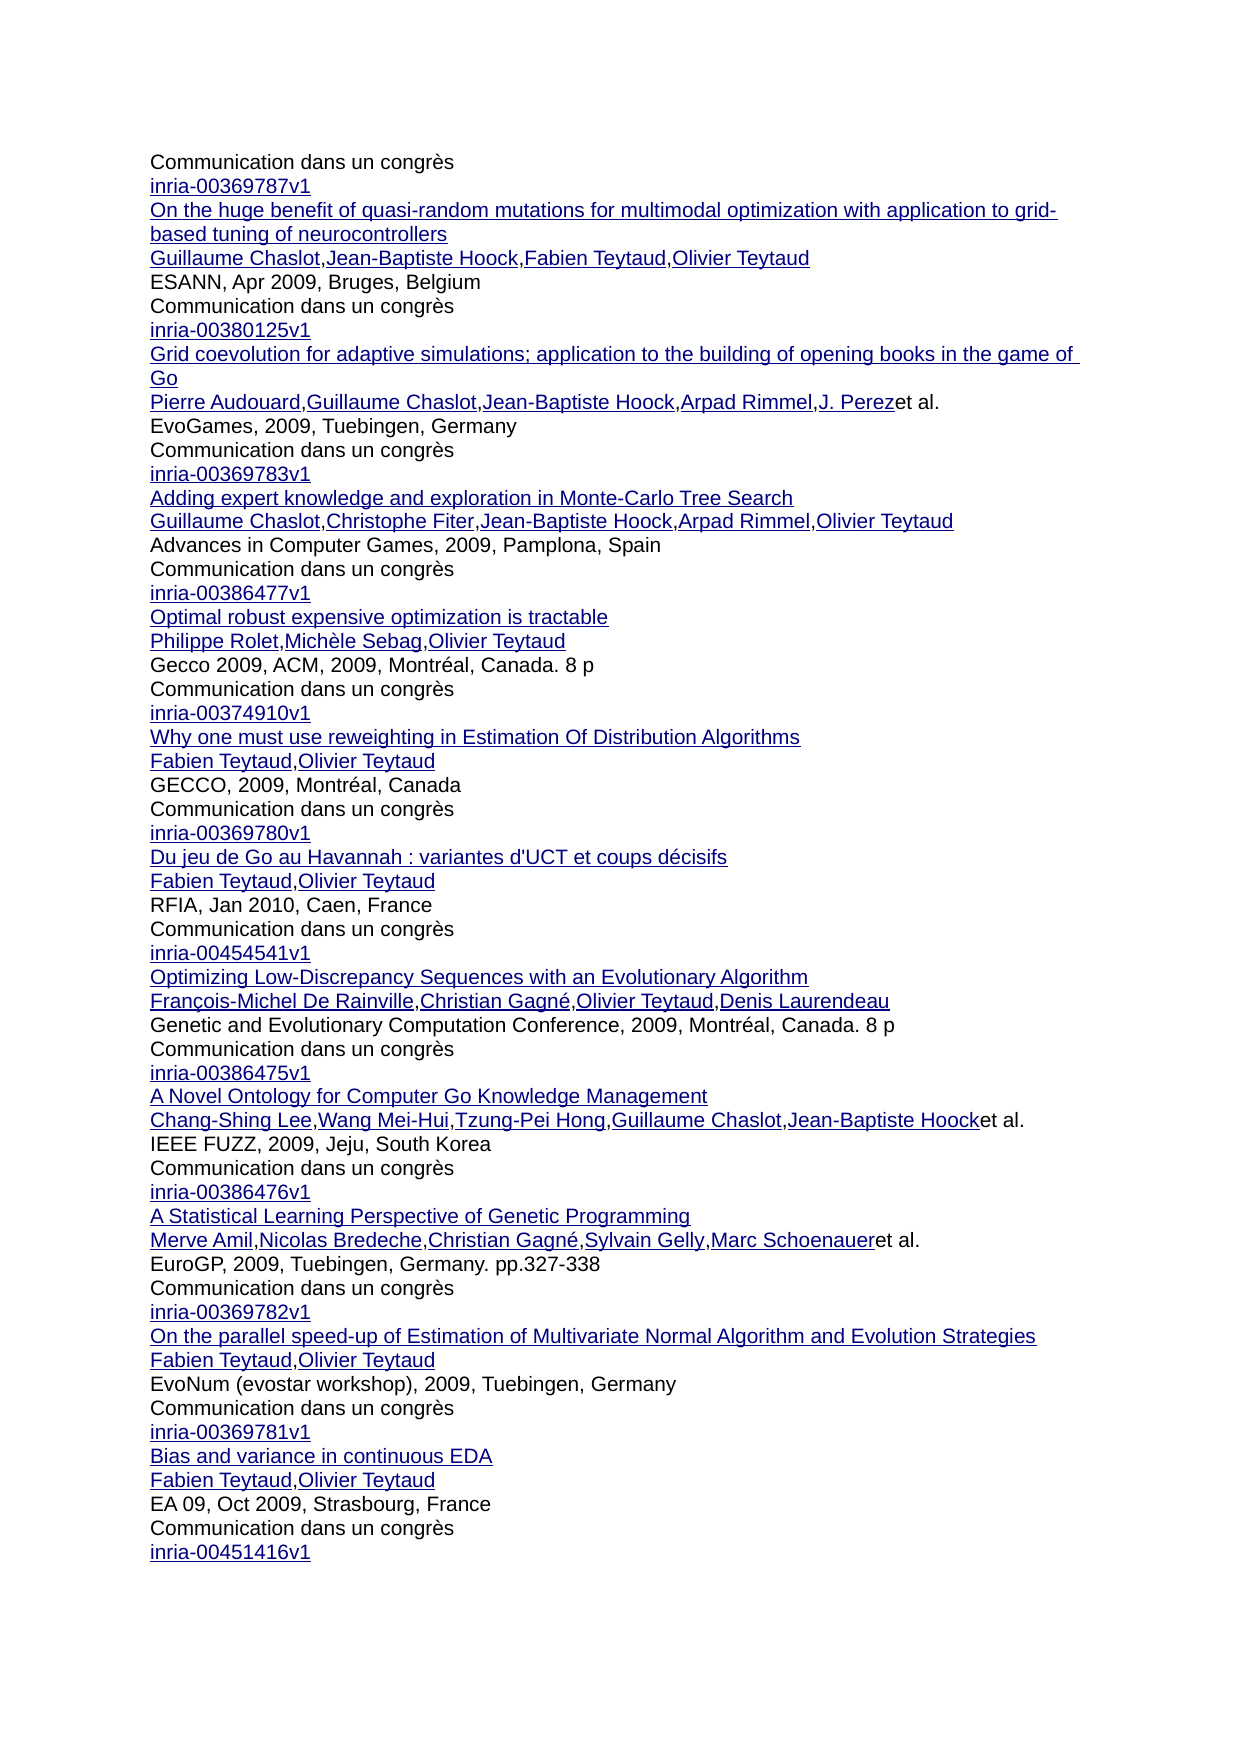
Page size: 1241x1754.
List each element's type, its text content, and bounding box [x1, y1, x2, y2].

table_cell Grid coevolution for adaptive simulations; application to the building of opening books in the game of Go Pierre Audouard,Guillaume Chaslot,Jean-Baptiste Hoock,Arpad Rimmel,J. Perezet al. EvoGames, 2009, Tuebingen, Germany Communication dans un congrès inria-00369783v1 [150, 342, 1090, 485]
table_cell Optimizing Low-Discrepancy Sequences with an Evolutionary Algorithm François-Michel De Rainville,Christian Gagné,Olivier Teytaud,Denis Laurendeau Genetic and Evolutionary Computation Conference, 2009, Montréal, Canada. 8 p Communication dans un congrès inria-00386475v1 [150, 965, 1090, 1084]
table_cell A Novel Ontology for Computer Go Knowledge Management Chang-Shing Lee,Wang Mei-Hui,Tzung-Pei Hong,Guillaume Chaslot,Jean-Baptiste Hoocket al. IEEE FUZZ, 2009, Jeju, South Korea Communication dans un congrès inria-00386476v1 [150, 1084, 1090, 1204]
table_cell Adding expert knowledge and exploration in Monte-Carlo Tree Search Guillaume Chaslot,Christophe Fiter,Jean-Baptiste Hoock,Arpad Rimmel,Olivier Teytaud Advances in Computer Games, 2009, Pamplona, Spain Communication dans un congrès inria-00386477v1 [150, 485, 1090, 605]
table_cell Bias and variance in continuous EDA Fabien Teytaud,Olivier Teytaud EA 09, Oct 2009, Strasbourg, France Communication dans un congrès inria-00451416v1 [150, 1444, 1090, 1563]
table_cell Du jeu de Go au Havannah : variantes d'UCT et coups décisifs Fabien Teytaud,Olivier Teytaud RFIA, Jan 2010, Caen, France Communication dans un congrès inria-00454541v1 [150, 845, 1090, 964]
table_cell Why one must use reweighting in Estimation Of Distribution Algorithms Fabien Teytaud,Olivier Teytaud GECCO, 2009, Montréal, Canada Communication dans un congrès inria-00369780v1 [150, 725, 1090, 845]
table_cell A Statistical Learning Perspective of Genetic Programming Merve Amil,Nicolas Bredeche,Christian Gagné,Sylvain Gelly,Marc Schoenaueret al. EuroGP, 2009, Tuebingen, Germany. pp.327-338 Communication dans un congrès inria-00369782v1 [150, 1204, 1090, 1324]
table_cell Communication dans un congrès inria-00369787v1 [150, 150, 1090, 198]
table_cell On the parallel speed-up of Estimation of Multivariate Normal Algorithm and Evolution Strategies Fabien Teytaud,Olivier Teytaud EvoNum (evostar workshop), 2009, Tuebingen, Germany Communication dans un congrès inria-00369781v1 [150, 1324, 1090, 1444]
table_cell Optimal robust expensive optimization is tractable Philippe Rolet,Michèle Sebag,Olivier Teytaud Gecco 2009, ACM, 2009, Montréal, Canada. 8 p Communication dans un congrès inria-00374910v1 [150, 605, 1090, 725]
table_cell On the huge benefit of quasi-random mutations for multimodal optimization with application to grid-based tuning of neurocontrollers Guillaume Chaslot,Jean-Baptiste Hoock,Fabien Teytaud,Olivier Teytaud ESANN, Apr 2009, Bruges, Belgium Communication dans un congrès inria-00380125v1 [150, 198, 1090, 342]
